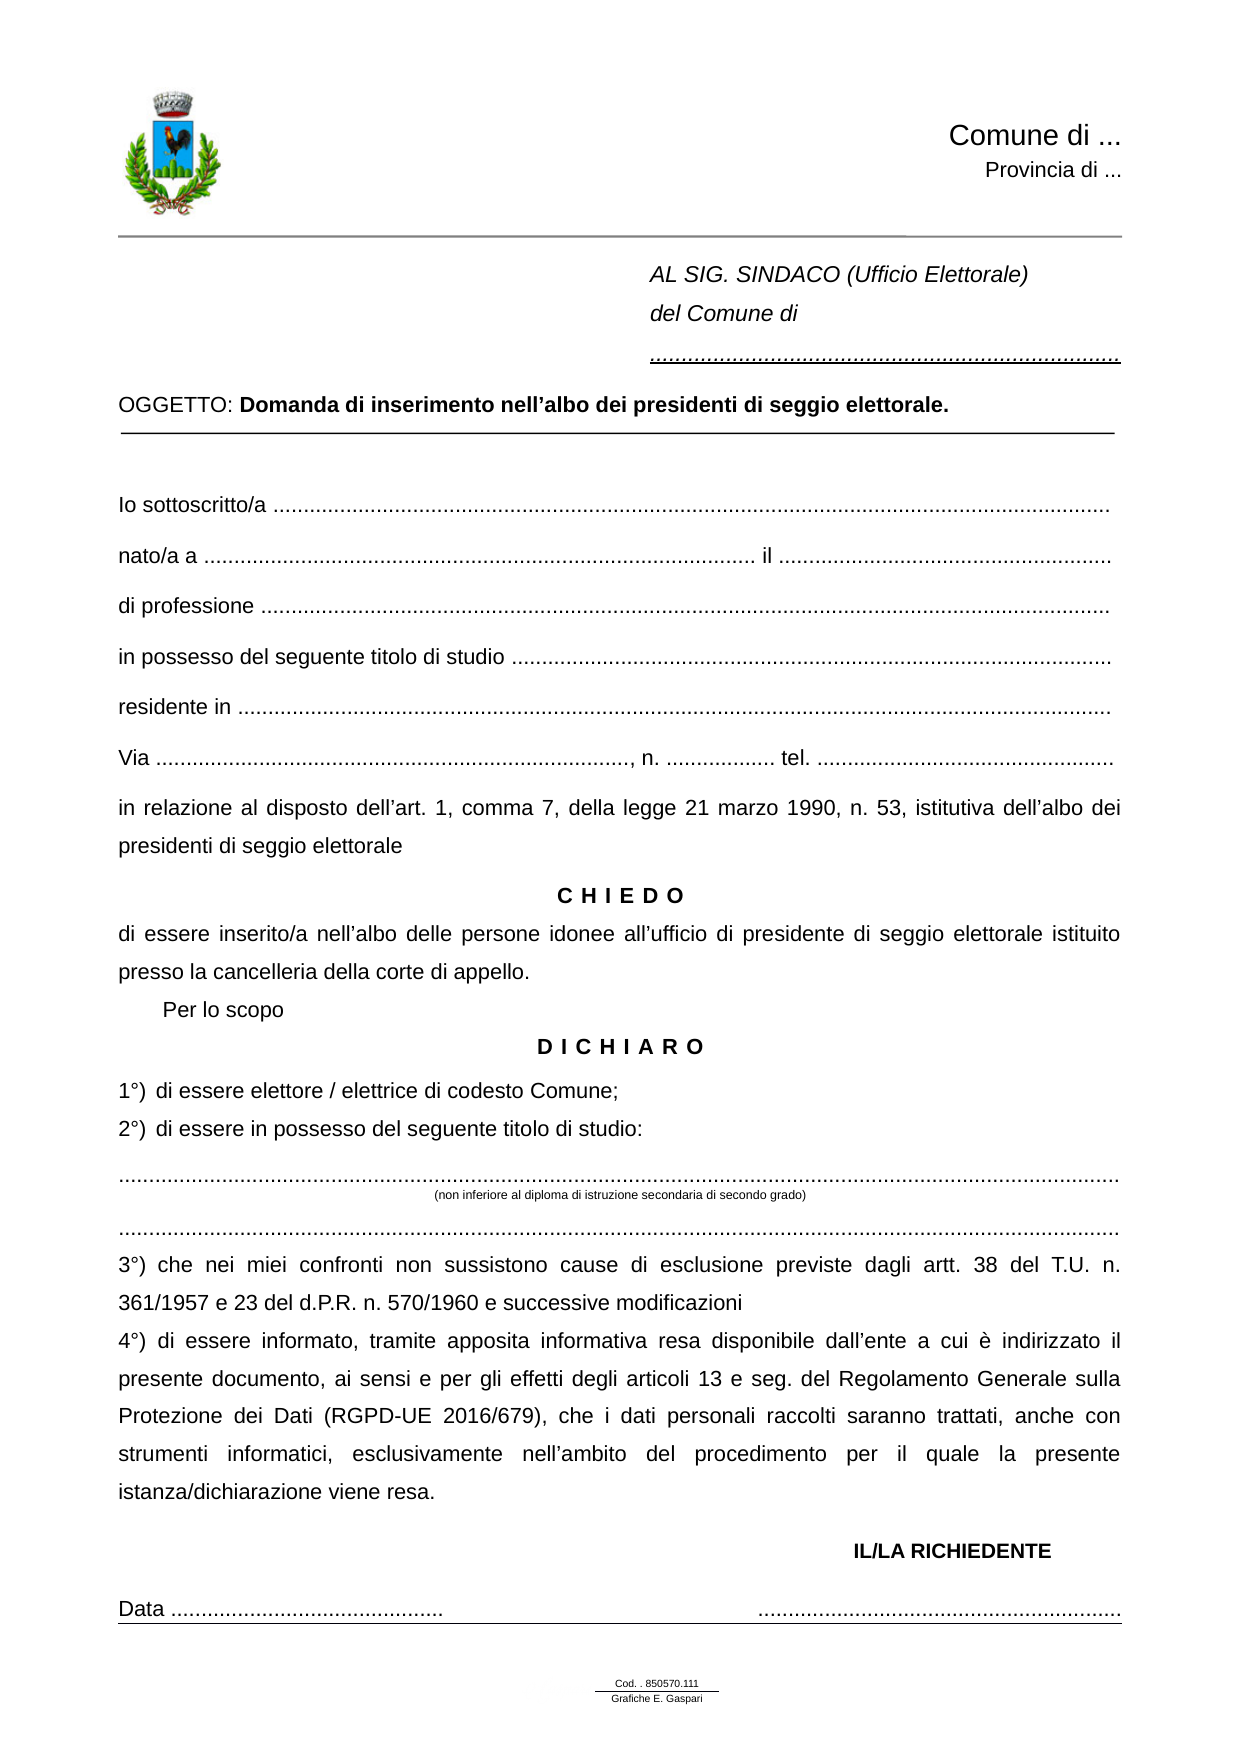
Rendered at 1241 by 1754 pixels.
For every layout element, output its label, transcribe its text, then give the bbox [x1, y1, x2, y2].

list di essere elettore / elettrice di codesto Comune; [118, 1078, 1122, 1103]
list del Comune di [650, 300, 1122, 326]
text in relazione al disposto dell’art. 1, comma 7, della legge 21 marzo 1990, n. 53, istitutiva dell’albo dei presidenti di seggio elettorale [118, 795, 1122, 858]
list .......................................................................... [650, 339, 1122, 366]
picture [122, 87, 224, 219]
text ..................................................................................................................................................................... [118, 1162, 1122, 1187]
text Provincia di ... [224, 157, 1122, 182]
subtitle DICHIARO [118, 1034, 1122, 1059]
list nato/a a ........................................................................................... il ....................................................... [118, 543, 1122, 568]
text Data ............................................. ............................................................ [118, 1596, 1122, 1623]
text 4°) di essere informato, tramite apposita informativa resa disponibile dall’ente a cui è indirizzato il presente documento, ai sensi e per gli effetti degli articoli 13 e seg. del Regolamento Generale sulla Protezione dei Dati (RGPD-UE 2016/679), che i dati personali raccolti saranno trattati, anche con strumenti informatici, esclusivamente nell’ambito del procedimento per il quale la presente istanza/dichiarazione viene resa. [118, 1328, 1122, 1504]
text Per lo scopo [118, 996, 1122, 1022]
text 3°) che nei miei confronti non sussistono cause di esclusione previste dagli artt. 38 del T.U. n. 361/1957 e 23 del d.P.R. n. 570/1960 e successive modificazioni [118, 1252, 1122, 1315]
list di essere in possesso del seguente titolo di studio: [118, 1116, 1122, 1141]
text CHIEDO [118, 883, 1122, 908]
text Comune di ... [224, 118, 1122, 152]
list Via .............................................................................., n. .................. tel. ................................................. [118, 744, 1122, 770]
list residente in ................................................................................................................................................ [118, 694, 1122, 719]
subtitle IL/LA RICHIEDENTE [768, 1539, 1122, 1563]
text (non inferiore al diploma di istruzione secondaria di secondo grado) [118, 1187, 1122, 1202]
text ..................................................................................................................................................................... [118, 1214, 1122, 1239]
list di professione ............................................................................................................................................ [118, 593, 1122, 618]
list in possesso del seguente titolo di studio ................................................................................................... [118, 644, 1122, 669]
list AL SIG. SINDACO (Ufficio Elettorale) [650, 261, 1122, 287]
list OGGETTO: Domanda di inserimento nell’albo dei presidenti di seggio elettorale. [118, 392, 1122, 417]
text di essere inserito/a nell’albo delle persone idonee all’ufficio di presidente di seggio elettorale istituito presso la cancelleria della corte di appello. [118, 921, 1122, 984]
list Io sottoscritto/a .......................................................................................................................................... [118, 429, 1122, 518]
